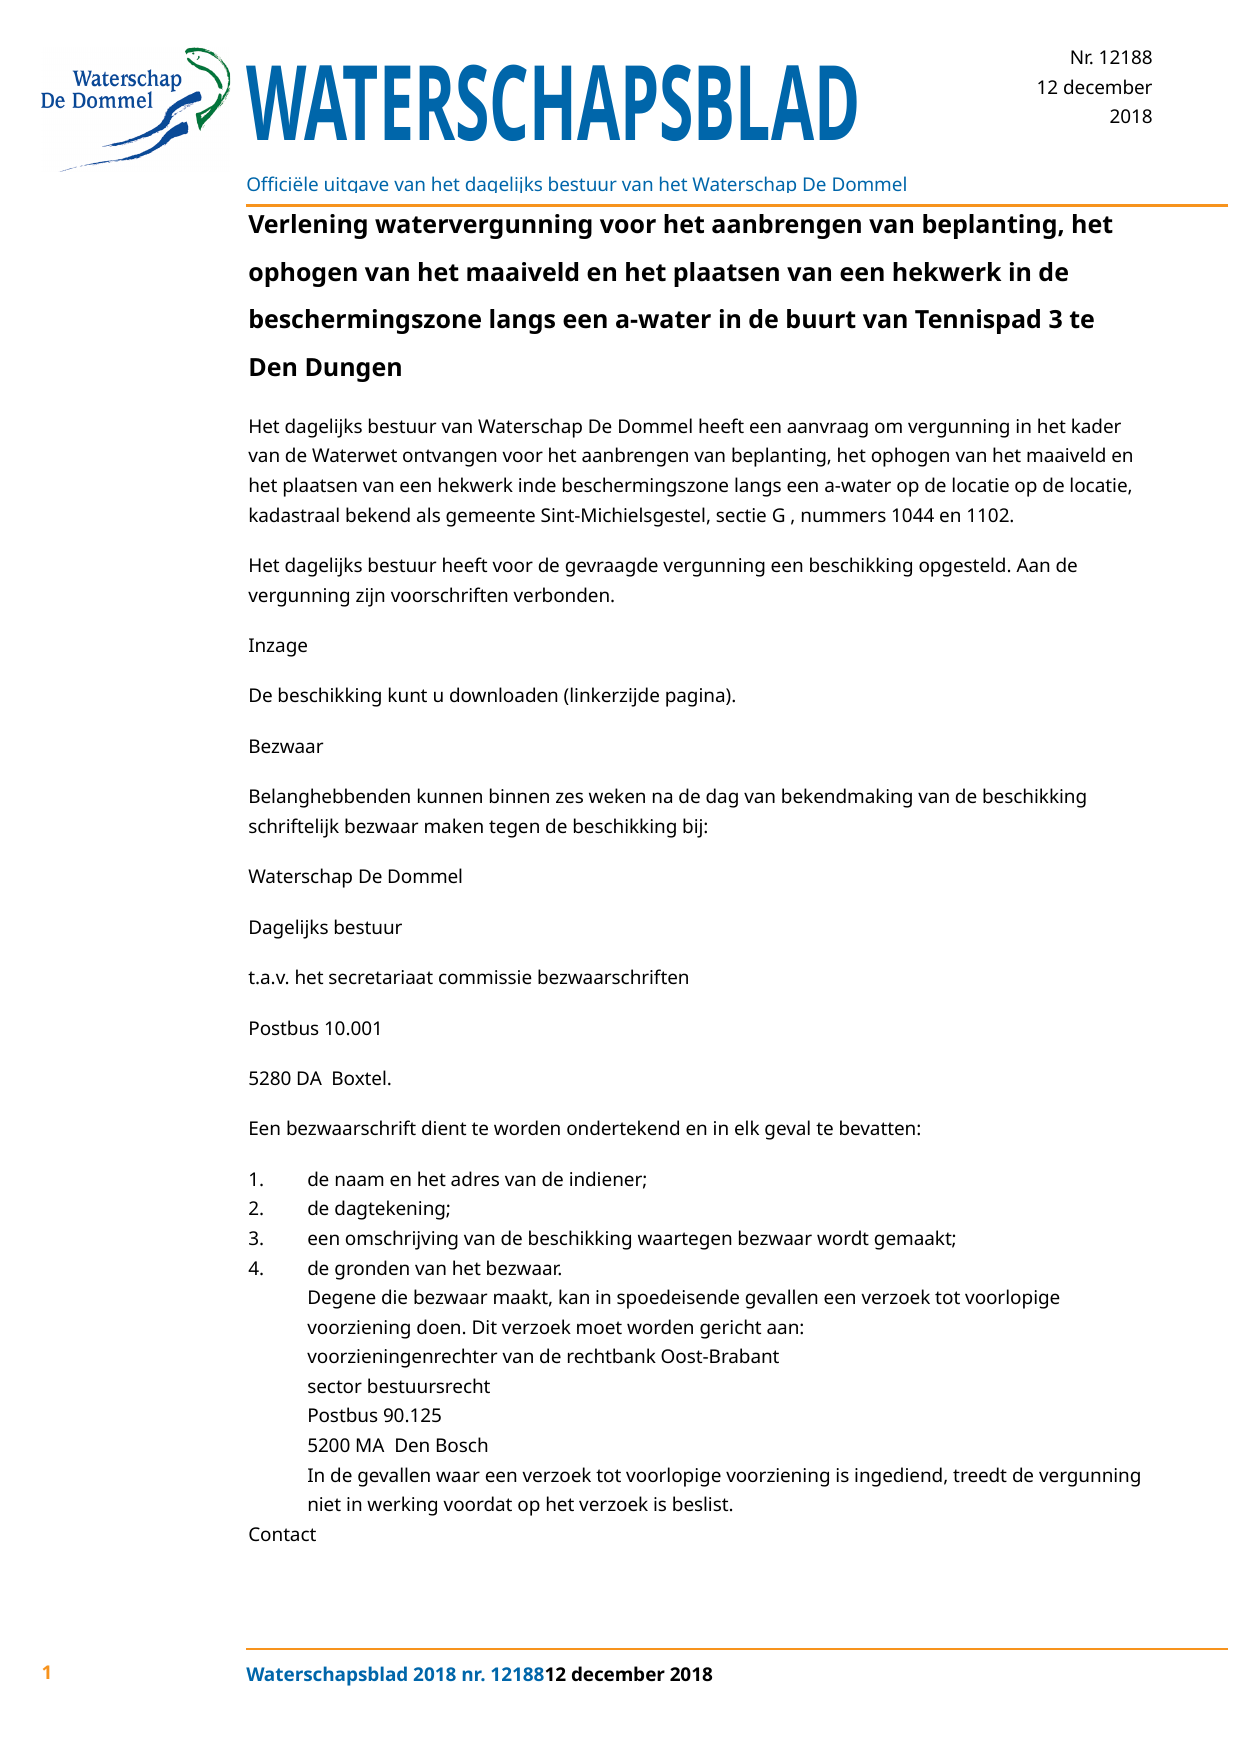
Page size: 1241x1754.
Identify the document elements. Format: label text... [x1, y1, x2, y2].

text De beschikking kunt u downloaden (linkerzijde pagina). [248, 683, 1152, 708]
text Postbus 10.001 [248, 1015, 1152, 1041]
picture [41, 47, 231, 172]
list In de gevallen waar een verzoek tot voorlopige voorziening is ingediend, treedt de vergunning niet in werking voordat op het verzoek is beslist. [248, 1462, 1152, 1517]
list een omschrijving van de beschikking waartegen bezwaar wordt gemaakt; [248, 1225, 1152, 1251]
text Inzage [248, 632, 1152, 658]
list sector bestuursrecht [248, 1373, 1152, 1399]
list de gronden van het bezwaar. [248, 1255, 1152, 1281]
text Contact [248, 1521, 1152, 1547]
text Belanghebbenden kunnen binnen zes weken na de dag van bekendmaking van de beschikking schriftelijk bezwaar maken tegen de beschikking bij: [248, 783, 1152, 839]
text Dagelijks bestuur [248, 914, 1152, 940]
text Verlening watervergunning voor het aanbrengen van beplanting, het ophogen van het maaiveld en het plaatsen van een hekwerk in de beschermingszone langs een a-water in de buurt van Tennispad 3 te Den Dungen [248, 207, 1152, 384]
list Postbus 90.125 [248, 1403, 1152, 1428]
text Waterschap De Dommel [248, 863, 1152, 889]
text Het dagelijks bestuur heeft voor de gevraagde vergunning een beschikking opgesteld. Aan de vergunning zijn voorschriften verbonden. [248, 552, 1152, 608]
text Het dagelijks bestuur van Waterschap De Dommel heeft een aanvraag om vergunning in het kader van de Waterwet ontvangen voor het aanbrengen van beplanting, het ophogen van het maaiveld en het plaatsen van een hekwerk inde beschermingszone langs een a-water op de locatie op de locatie, kadastraal bekend als gemeente Sint-Michielsgestel, sectie G , nummers 1044 en 1102. [248, 413, 1152, 528]
list Degene die bezwaar maakt, kan in spoedeisende gevallen een verzoek tot voorlopige voorziening doen. Dit verzoek moet worden gericht aan: [248, 1284, 1152, 1340]
list 5200 MA Den Bosch [248, 1432, 1152, 1458]
text Bezwaar [248, 733, 1152, 759]
list voorzieningenrechter van de rechtbank Oost-Brabant [248, 1343, 1152, 1369]
list de naam en het adres van de indiener; [248, 1166, 1152, 1192]
text Een bezwaarschrift dient te worden ondertekend en in elk geval te bevatten: [248, 1116, 1152, 1141]
list de dagtekening; [248, 1196, 1152, 1221]
text t.a.v. het secretariaat commissie bezwaarschriften [248, 964, 1152, 990]
text 5280 DA Boxtel. [248, 1065, 1152, 1091]
